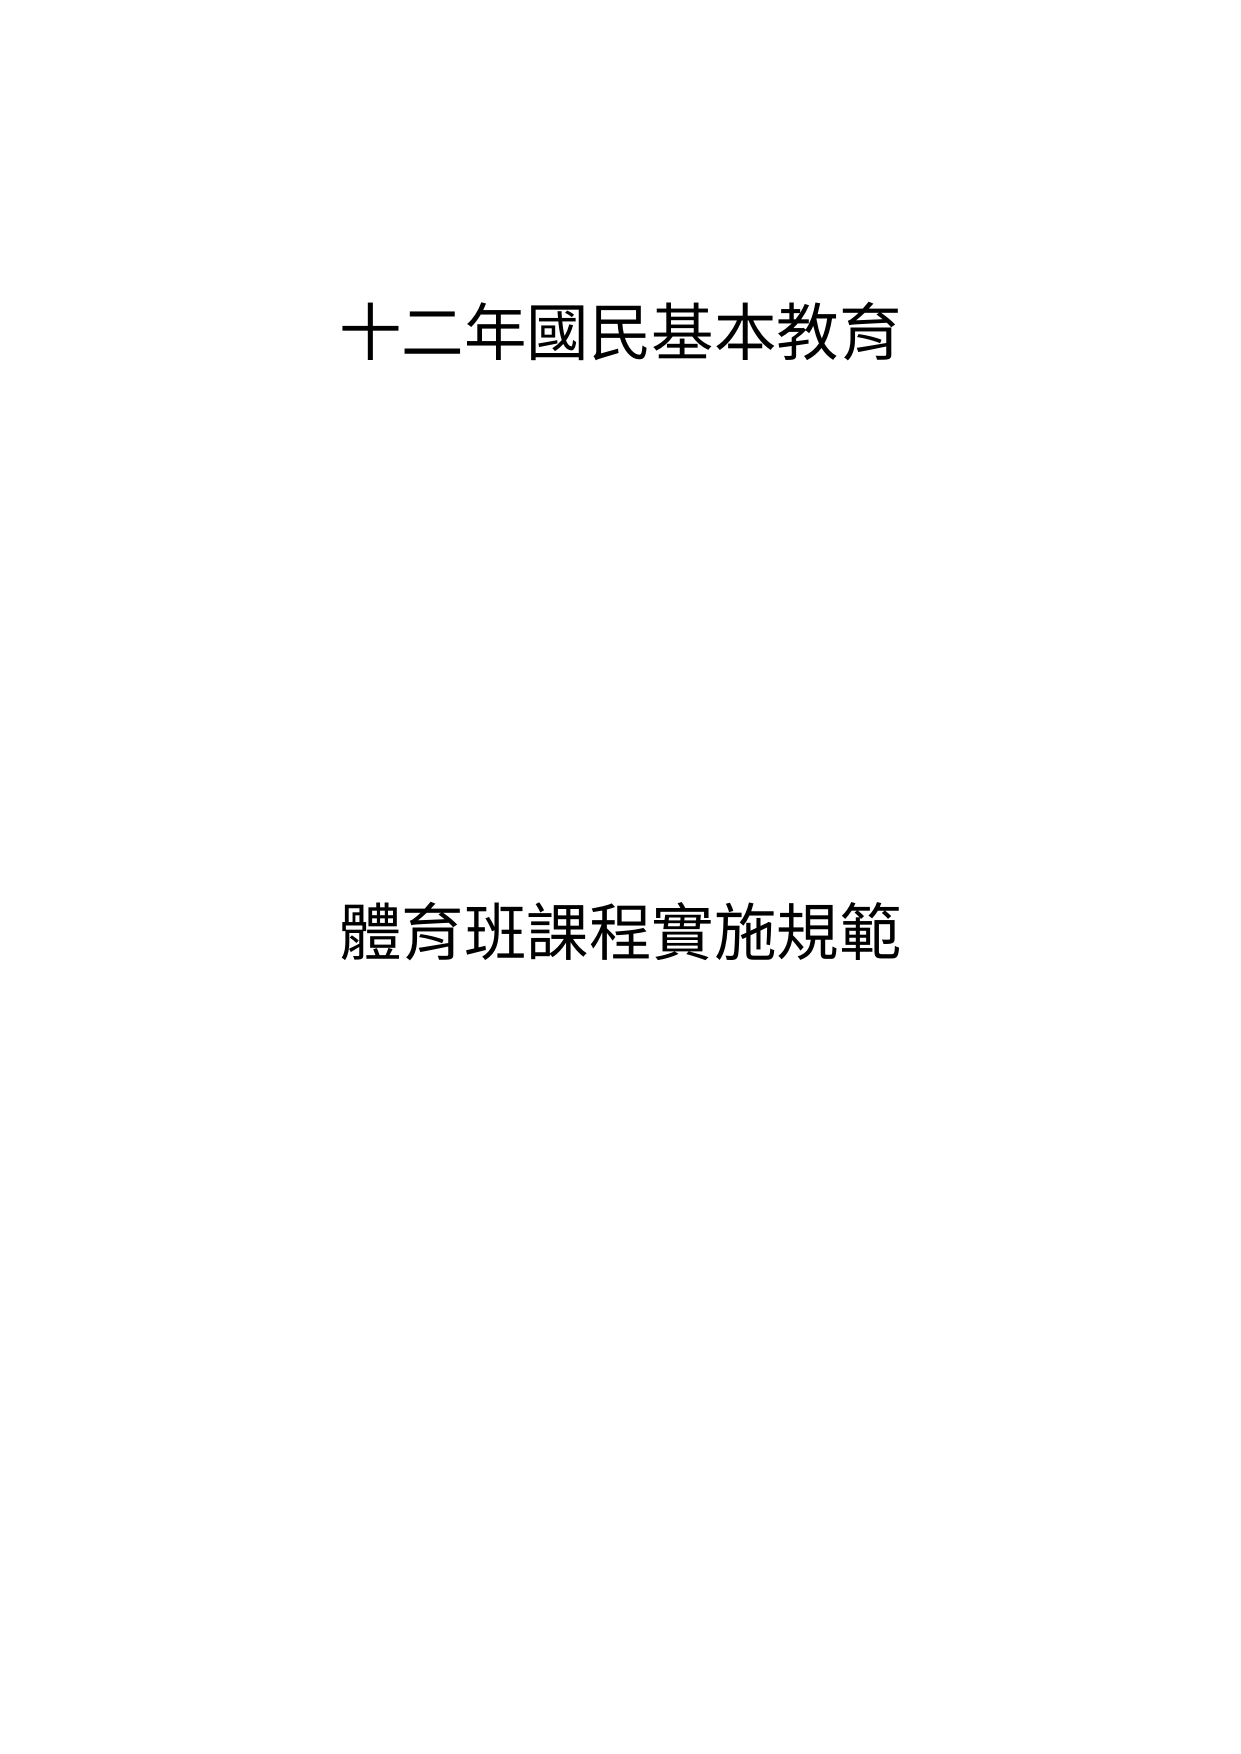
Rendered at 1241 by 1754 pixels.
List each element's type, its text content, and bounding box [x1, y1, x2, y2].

text 體育班課程實施規範 [120, 906, 1120, 968]
text 十二年國民基本教育 [120, 306, 1120, 368]
